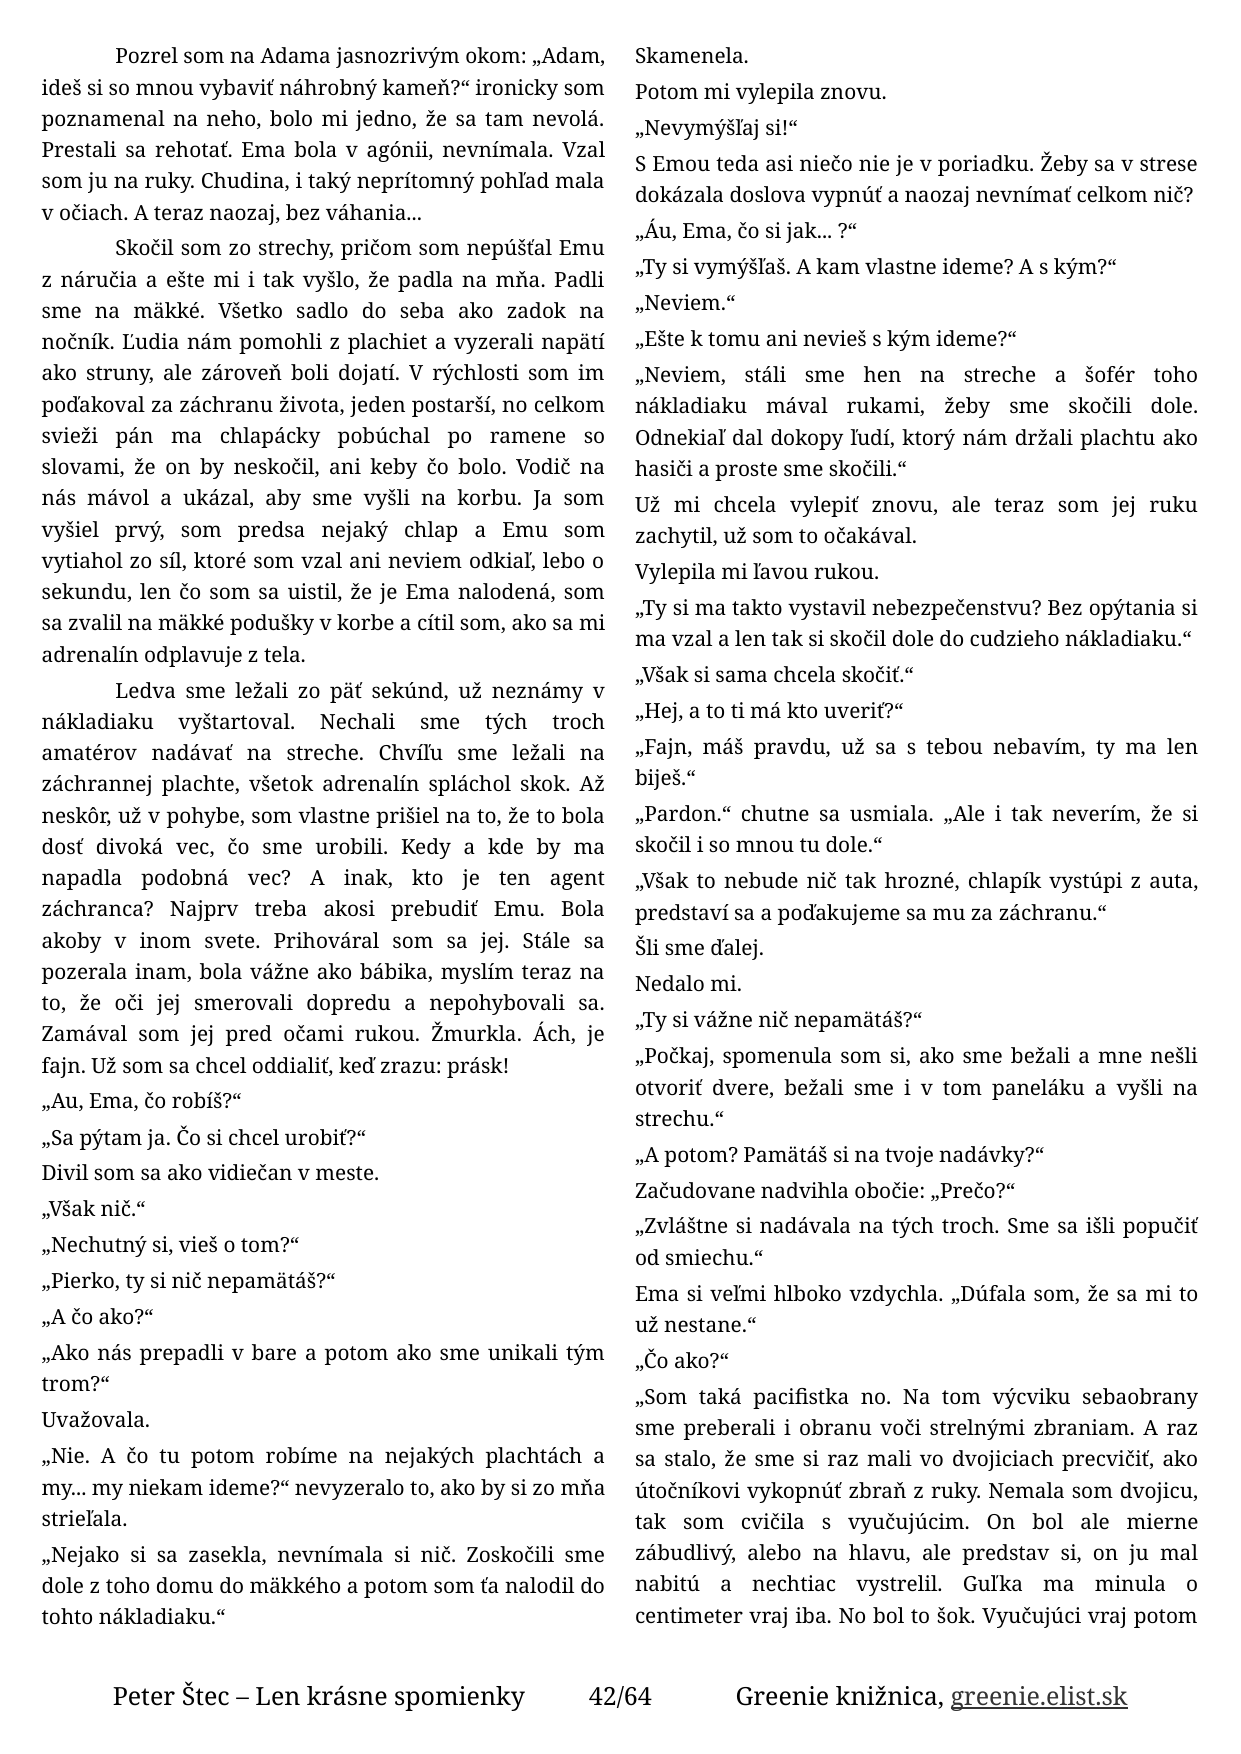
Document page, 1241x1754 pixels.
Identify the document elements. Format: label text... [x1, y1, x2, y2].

text „Áu, Ema, čo si jak... ?“ [635, 216, 1199, 245]
text „Ako nás prepadli v bare a potom ako sme unikali tým trom?“ [41, 1338, 605, 1398]
text Vylepila mi ľavou rukou. [635, 557, 1199, 585]
text „Neviem, stáli sme hen na streche a šofér toho nákladiaku mával rukami, žeby sme skočili dole. Odnekiaľ dal dokopy ľudí, ktorý nám držali plachtu ako hasiči a proste sme skočili.“ [635, 360, 1199, 482]
text „Au, Ema, čo robíš?“ [41, 1087, 605, 1115]
text „A potom? Pamätáš si na tvoje nadávky?“ [635, 1140, 1199, 1168]
text „Však to nebude nič tak hrozné, chlapík vystúpi z auta, predstaví sa a poďakujeme sa mu za záchranu.“ [635, 866, 1199, 926]
text „Čo ako?“ [635, 1346, 1199, 1374]
text „A čo ako?“ [41, 1302, 605, 1331]
text „Sa pýtam ja. Čo si chcel urobiť?“ [41, 1123, 605, 1151]
text „Pierko, ty si nič nepamätáš?“ [41, 1266, 605, 1295]
text Uvažovala. [41, 1405, 605, 1434]
text „Počkaj, spomenula som si, ako sme bežali a mne nešli otvoriť dvere, bežali sme i v tom paneláku a vyšli na strechu.“ [635, 1041, 1199, 1132]
text Skočil som zo strechy, pričom som nepúšťal Emu z náručia a ešte mi i tak vyšlo, že padla na mňa. Padli sme na mäkké. Všetko sadlo do seba ako zadok na nočník. Ľudia nám pomohli z plachiet a vyzerali napätí ako struny, ale zároveň boli dojatí. V rýchlosti som im poďakoval za záchranu života, jeden postarší, no celkom svieži pán ma chlapácky pobúchal po ramene so slovami, že on by neskočil, ani keby čo bolo. Vodič na nás mávol a ukázal, aby sme vyšli na korbu. Ja som vyšiel prvý, som predsa nejaký chlap a Emu som vytiahol zo síl, ktoré som vzal ani neviem odkiaľ, lebo o sekundu, len čo som sa uistil, že je Ema nalodená, som sa zvalil na mäkké podušky v korbe a cítil som, ako sa mi adrenalín odplavuje z tela. [41, 233, 605, 668]
text „Neviem.“ [635, 288, 1199, 317]
text Ema si veľmi hlboko vzdychla. „Dúfala som, že sa mi to už nestane.“ [635, 1279, 1199, 1338]
text „Ty si ma takto vystavil nebezpečenstvu? Bez opýtania si ma vzal a len tak si skočil dole do cudzieho nákladiaku.“ [635, 593, 1199, 653]
text S Emou teda asi niečo nie je v poriadku. Žeby sa v strese dokázala doslova vypnúť a naozaj nevnímať celkom nič? [635, 149, 1199, 209]
text „Nejako si sa zasekla, nevnímala si nič. Zoskočili sme dole z toho domu do mäkkého a potom som ťa nalodil do tohto nákladiaku.“ [41, 1540, 605, 1631]
text Nedalo mi. [635, 969, 1199, 998]
text Ledva sme ležali zo päť sekúnd, už neznámy v nákladiaku vyštartoval. Nechali sme tých troch amatérov nadávať na streche. Chvíľu sme ležali na záchrannej plachte, všetok adrenalín spláchol skok. Až neskôr, už v pohybe, som vlastne prišiel na to, že to bola dosť divoká vec, čo sme urobili. Kedy a kde by ma napadla podobná vec? A inak, kto je ten agent záchranca? Najprv treba akosi prebudiť Emu. Bola akoby v inom svete. Prihováral som sa jej. Stále sa pozerala inam, bola vážne ako bábika, myslím teraz na to, že oči jej smerovali dopredu a nepohybovali sa. Zamával som jej pred očami rukou. Žmurkla. Ách, je fajn. Už som sa chcel oddialiť, keď zrazu: prásk! [41, 676, 605, 1079]
text „Ešte k tomu ani nevieš s kým ideme?“ [635, 324, 1199, 353]
text Pozrel som na Adama jasnozrivým okom: „Adam, ideš si so mnou vybaviť náhrobný kameň?“ ironicky som poznamenal na neho, bolo mi jedno, že sa tam nevolá. Prestali sa rehotať. Ema bola v agónii, nevnímala. Vzal som ju na ruky. Chudina, i taký neprítomný pohľad mala v očiach. A teraz naozaj, bez váhania... [41, 41, 605, 226]
text „Pardon.“ chutne sa usmiala. „Ale i tak neverím, že si skočil i so mnou tu dole.“ [635, 799, 1199, 859]
text Divil som sa ako vidiečan v meste. [41, 1158, 605, 1187]
text Šli sme ďalej. [635, 933, 1199, 962]
text Už mi chcela vylepiť znovu, ale teraz som jej ruku zachytil, už som to očakával. [635, 490, 1199, 549]
text „Hej, a to ti má kto uveriť?“ [635, 696, 1199, 724]
text Potom mi vylepila znovu. [635, 77, 1199, 106]
text „Nie. A čo tu potom robíme na nejakých plachtách a my... my niekam ideme?“ nevyzeralo to, ako by si zo mňa strieľala. [41, 1441, 605, 1532]
text „Som taká pacifistka no. Na tom výcviku sebaobrany sme preberali i obranu voči strelnými zbraniam. A raz sa stalo, že sme si raz mali vo dvojiciach precvičiť, ako útočníkovi vykopnúť zbraň z ruky. Nemala som dvojicu, tak som cvičila s vyučujúcim. On bol ale mierne zábudlivý, alebo na hlavu, ale predstav si, on ju mal nabitú a nechtiac vystrelil. Guľka ma minula o centimeter vraj iba. No bol to šok. Vyučujúci vraj potom [635, 1382, 1199, 1629]
text „Však nič.“ [41, 1194, 605, 1223]
text Skamenela. [635, 41, 1199, 70]
text „Však si sama chcela skočiť.“ [635, 660, 1199, 688]
text Začudovane nadvihla obočie: „Prečo?“ [635, 1176, 1199, 1204]
text „Nechutný si, vieš o tom?“ [41, 1230, 605, 1259]
text „Nevymýšľaj si!“ [635, 113, 1199, 142]
text „Ty si vymýšľaš. A kam vlastne ideme? A s kým?“ [635, 252, 1199, 281]
text „Fajn, máš pravdu, už sa s tebou nebavím, ty ma len biješ.“ [635, 732, 1199, 792]
text „Ty si vážne nič nepamätáš?“ [635, 1005, 1199, 1034]
text „Zvláštne si nadávala na tých troch. Sme sa išli popučiť od smiechu.“ [635, 1212, 1199, 1271]
